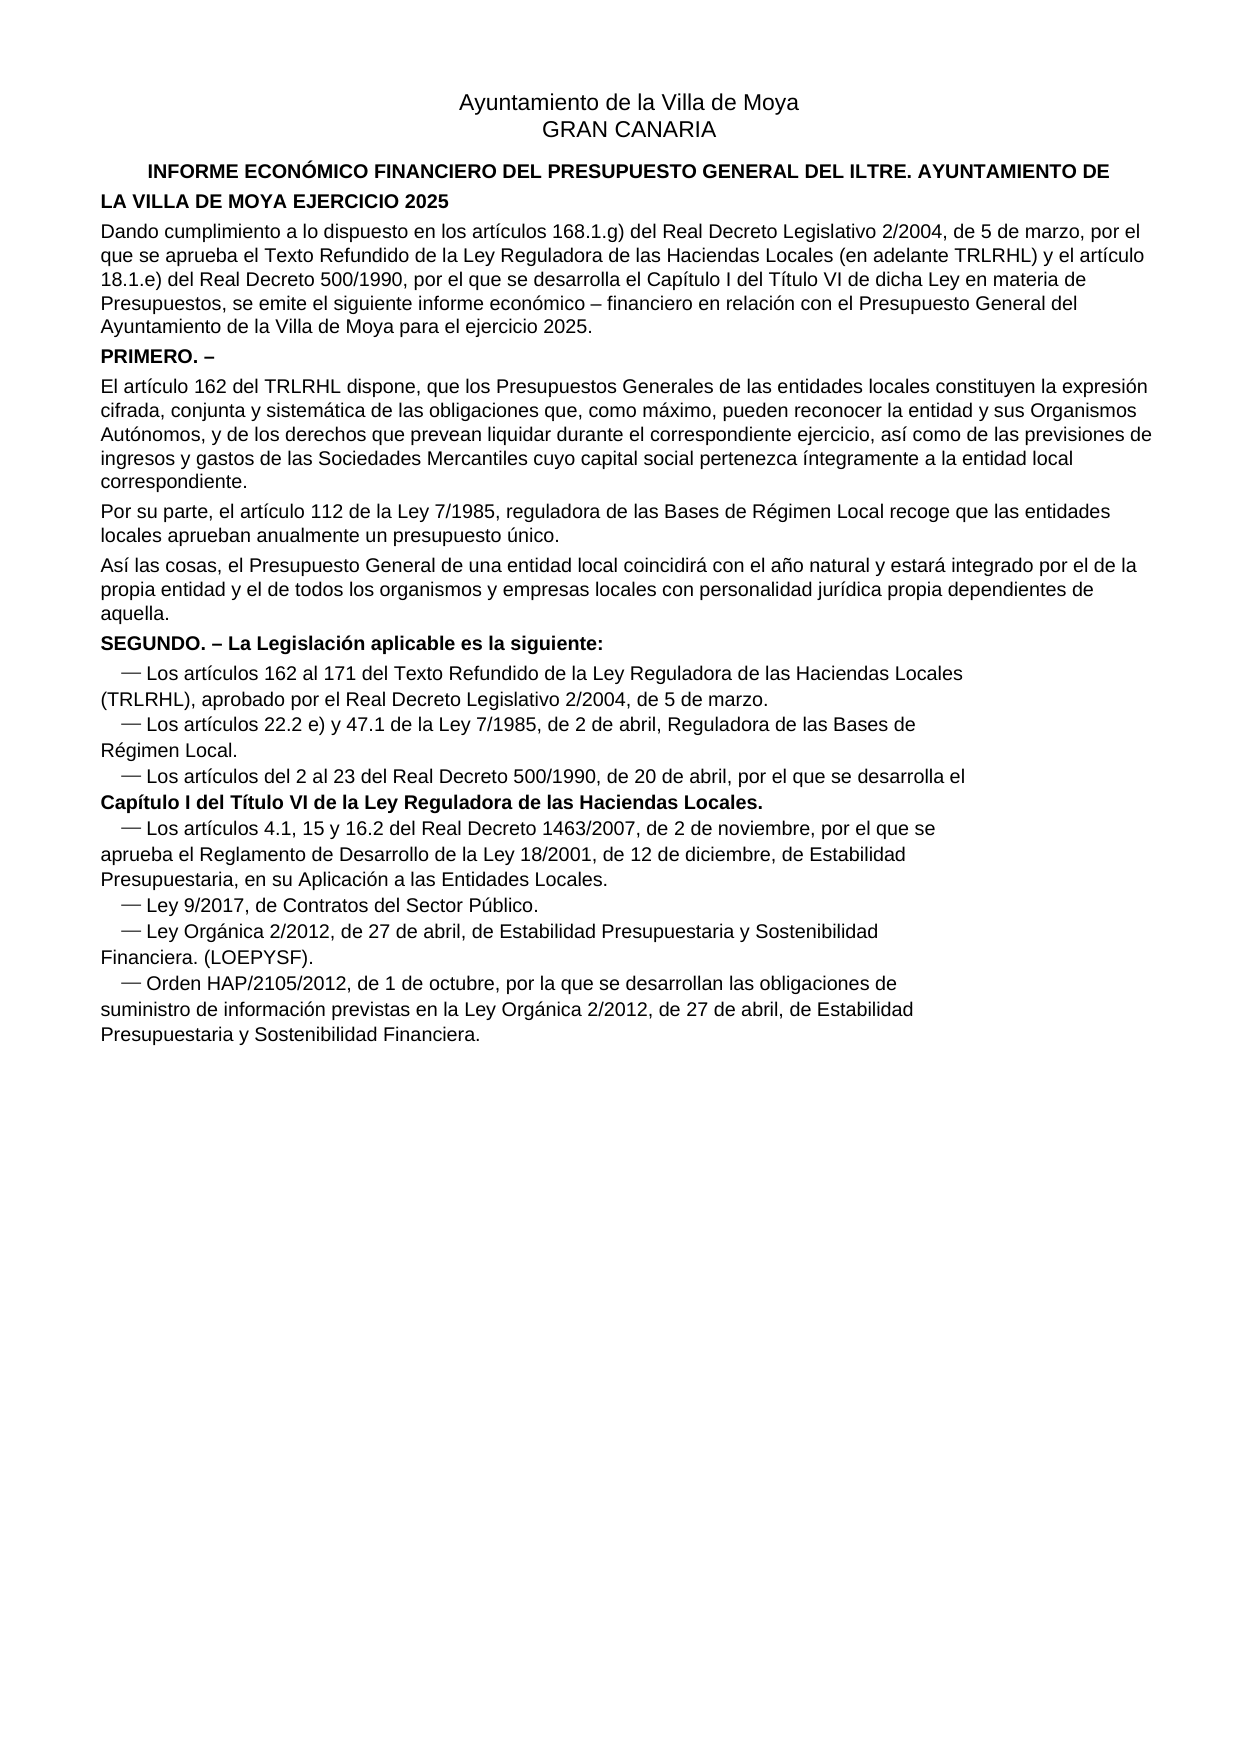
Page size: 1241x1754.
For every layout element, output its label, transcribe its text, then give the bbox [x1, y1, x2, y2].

text ⎯ Los artículos 4.1, 15 y 16.2 del Real Decreto 1463/2007, de 2 de noviembre, por el que se [121, 817, 1157, 839]
text SEGUNDO. – La Legislación aplicable es la siguiente: [100, 632, 1157, 654]
text ⎯ Los artículos 162 al 171 del Texto Refundido de la Ley Reguladora de las Haciendas Locales [121, 662, 1157, 684]
text Presupuestaria, en su Aplicación a las Entidades Locales. [100, 868, 1157, 891]
text Régimen Local. [100, 739, 1157, 762]
text INFORME ECONÓMICO FINANCIERO DEL PRESUPUESTO GENERAL DEL ILTRE. AYUNTAMIENTO DE [100, 160, 1157, 183]
text GRAN CANARIA [100, 116, 1157, 142]
text Así las cosas, el Presupuesto General de una entidad local coincidirá con el año natural y estará integrado por el de la propia entidad y el de todos los organismos y empresas locales con personalidad jurídica propia dependientes de aquella. [100, 554, 1157, 624]
text Presupuestaria y Sostenibilidad Financiera. [100, 1023, 1157, 1046]
text suministro de información previstas en la Ley Orgánica 2/2012, de 27 de abril, de Estabilidad [100, 997, 1157, 1020]
text ⎯ Los artículos 22.2 e) y 47.1 de la Ley 7/1985, de 2 de abril, Reguladora de las Bases de [121, 713, 1157, 736]
text El artículo 162 del TRLRHL dispone, que los Presupuestos Generales de las entidades locales constituyen la expresión cifrada, conjunta y sistemática de las obligaciones que, como máximo, pueden reconocer la entidad y sus Organismos Autónomos, y de los derechos que prevean liquidar durante el correspondiente ejercicio, así como de las previsiones de ingresos y gastos de las Sociedades Mercantiles cuyo capital social pertenezca íntegramente a la entidad local correspondiente. [100, 375, 1157, 493]
text Dando cumplimiento a lo dispuesto en los artículos 168.1.g) del Real Decreto Legislativo 2/2004, de 5 de marzo, por el que se aprueba el Texto Refundido de la Ley Reguladora de las Haciendas Locales (en adelante TRLRHL) y el artículo 18.1.e) del Real Decreto 500/1990, por el que se desarrolla el Capítulo I del Título VI de dicha Ley en materia de Presupuestos, se emite el siguiente informe económico – financiero en relación con el Presupuesto General del Ayuntamiento de la Villa de Moya para el ejercicio 2025. [100, 220, 1157, 338]
text ⎯ Los artículos del 2 al 23 del Real Decreto 500/1990, de 20 de abril, por el que se desarrolla el [121, 765, 1157, 788]
text (TRLRHL), aprobado por el Real Decreto Legislativo 2/2004, de 5 de marzo. [100, 687, 1157, 710]
text Por su parte, el artículo 112 de la Ley 7/1985, reguladora de las Bases de Régimen Local recoge que las entidades locales aprueban anualmente un presupuesto único. [100, 500, 1157, 547]
text Capítulo I del Título VI de la Ley Reguladora de las Haciendas Locales. [100, 791, 1157, 813]
text ⎯ Ley Orgánica 2/2012, de 27 de abril, de Estabilidad Presupuestaria y Sostenibilidad [121, 920, 1157, 943]
text PRIMERO. – [100, 345, 1157, 368]
text LA VILLA DE MOYA EJERCICIO 2025 [100, 190, 1157, 213]
text ⎯ Ley 9/2017, de Contratos del Sector Público. [121, 894, 1157, 917]
text Financiera. (LOEPYSF). [100, 946, 1157, 968]
text aprueba el Reglamento de Desarrollo de la Ley 18/2001, de 12 de diciembre, de Estabilidad [100, 842, 1157, 865]
text Ayuntamiento de la Villa de Moya [100, 88, 1157, 115]
text ⎯ Orden HAP/2105/2012, de 1 de octubre, por la que se desarrollan las obligaciones de [121, 972, 1157, 994]
